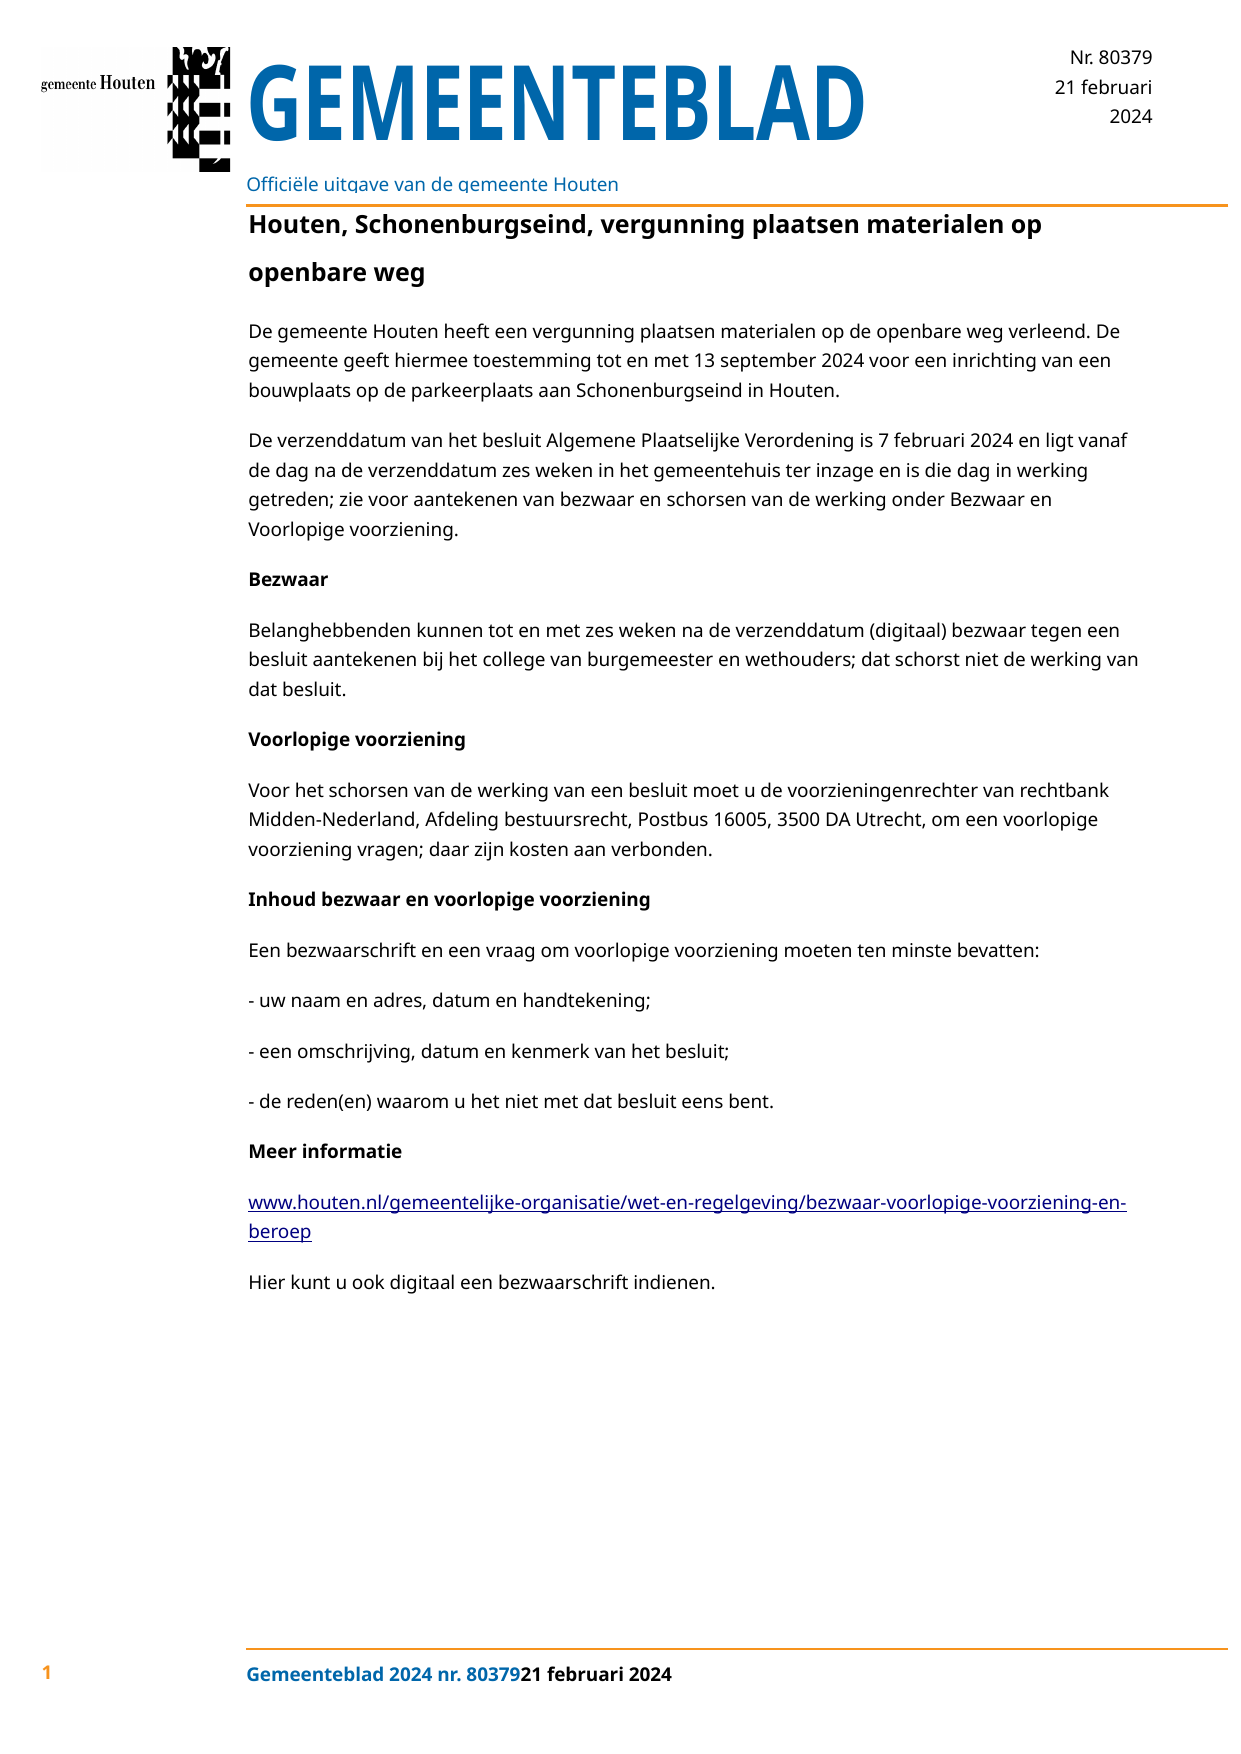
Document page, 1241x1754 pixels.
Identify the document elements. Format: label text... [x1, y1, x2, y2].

text Voor het schorsen van de werking van een besluit moet u de voorzieningenrechter van rechtbank Midden-Nederland, Afdeling bestuursrecht, Postbus 16005, 3500 DA Utrecht, om een voorlopige voorziening vragen; daar zijn kosten aan verbonden. [248, 777, 1152, 862]
text Bezwaar [248, 567, 1152, 592]
text Hier kunt u ook digitaal een bezwaarschrift indienen. [248, 1269, 1152, 1295]
text Inhoud bezwaar en voorlopige voorziening [248, 887, 1152, 912]
text - uw naam en adres, datum en handtekening; [248, 987, 1152, 1013]
text De gemeente Houten heeft een vergunning plaatsen materialen op de openbare weg verleend. De gemeente geeft hiermee toestemming tot en met 13 september 2024 voor een inrichting van een bouwplaats op de parkeerplaats aan Schonenburgseind in Houten. [248, 318, 1152, 403]
text De verzenddatum van het besluit Algemene Plaatselijke Verordening is 7 februari 2024 en ligt vanaf de dag na de verzenddatum zes weken in het gemeentehuis ter inzage en is die dag in werking getreden; zie voor aantekenen van bezwaar en schorsen van de werking onder Bezwaar en Voorlopige voorziening. [248, 427, 1152, 542]
text www.houten.nl/gemeentelijke-organisatie/wet-en-regelgeving/bezwaar-voorlopige-voorziening-en-beroep [248, 1189, 1152, 1244]
text Houten, Schonenburgseind, vergunning plaatsen materialen op openbare weg [248, 207, 1152, 288]
text Een bezwaarschrift en een vraag om voorlopige voorziening moeten ten minste bevatten: [248, 937, 1152, 963]
picture [41, 47, 231, 172]
text - een omschrijving, datum en kenmerk van het besluit; [248, 1038, 1152, 1064]
text Voorlopige voorziening [248, 727, 1152, 752]
text Meer informatie [248, 1139, 1152, 1164]
text - de reden(en) waarom u het niet met dat besluit eens bent. [248, 1088, 1152, 1114]
text Belanghebbenden kunnen tot en met zes weken na de verzenddatum (digitaal) bezwaar tegen een besluit aantekenen bij het college van burgemeester en wethouders; dat schorst niet de werking van dat besluit. [248, 617, 1152, 702]
